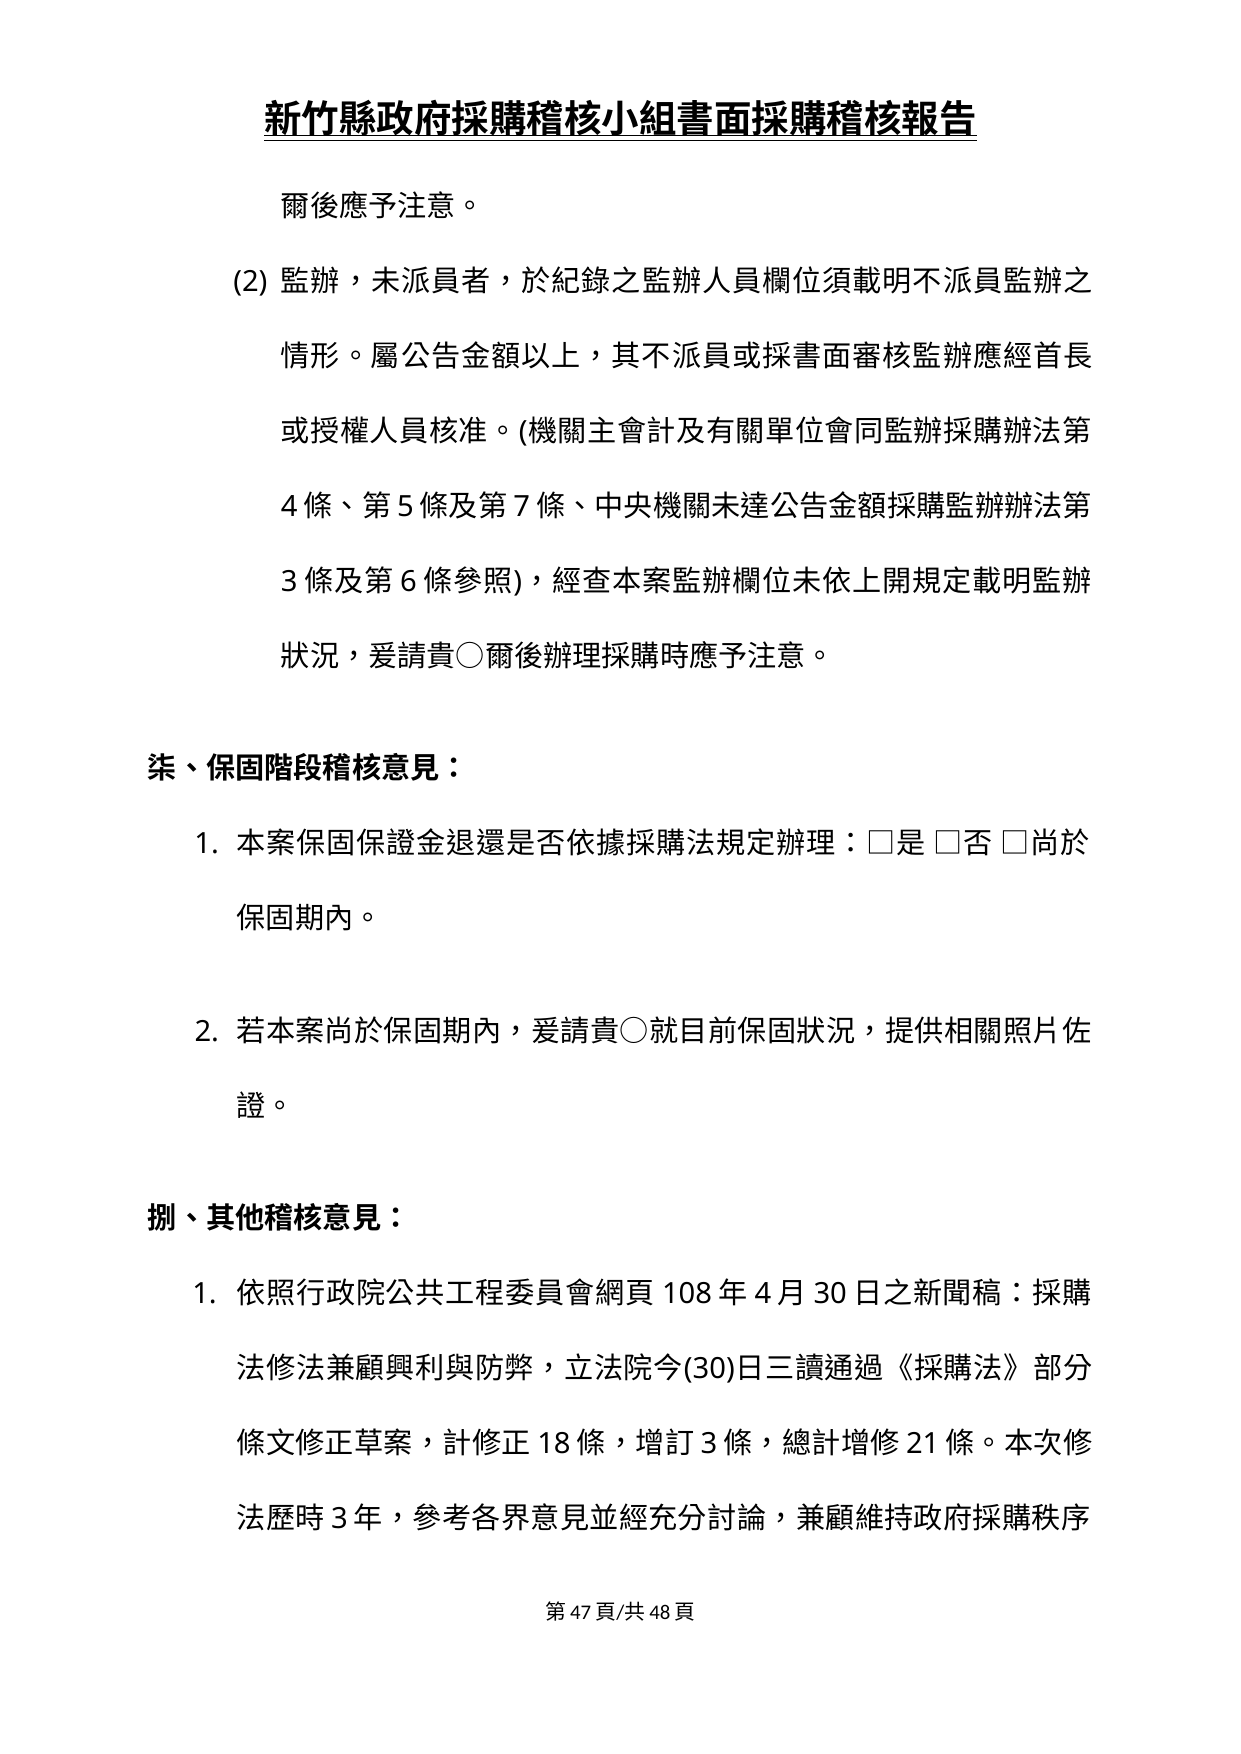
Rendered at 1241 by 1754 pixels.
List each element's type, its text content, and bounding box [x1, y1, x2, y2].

list 依照行政院公共工程委員會網頁108年4月30日之新聞稿：採購法修法兼顧興利與防弊，立法院今(30)日三讀通過《採購法》部分條文修正草案，計修正18條，增訂3條，總計增修21條。本次修法歷時3年，參考各界意見並經充分討論，兼顧維持政府採購秩序與促進產業經濟發展之平衡考量，興利與防弊並重，預期可以營造更健全的政府採購環境。爰請貴○爾後辦理採購應注意本次採購法最新修法之內容，相關資料可至行政院公共工程委員會網頁內查詢。 [192, 1247, 1092, 1547]
list 監辦，未派員者，於紀錄之監辦人員欄位須載明不派員監辦之情形。屬公告金額以上，其不派員或採書面審核監辦應經首長或授權人員核准。(機關主會計及有關單位會同監辦採購辦法第4條、第5條及第7條、中央機關未達公告金額採購監辦辦法第3條及第6條參照)，經查本案監辦欄位未依上開規定載明監辦狀況，爰請貴○爾後辦理採購時應予注意。 [233, 235, 1092, 685]
list 其他稽核意見： [148, 1172, 1092, 1247]
list 本案保固保證金退還是否依據採購法規定辦理：□是 □否 □尚於保固期內。 [194, 797, 1092, 947]
list 若本案尚於保固期內，爰請貴○就目前保固狀況，提供相關照片佐證。 [194, 985, 1092, 1135]
list 爾後應予注意。 [233, 160, 1092, 235]
list 保固階段稽核意見： [148, 722, 1092, 797]
